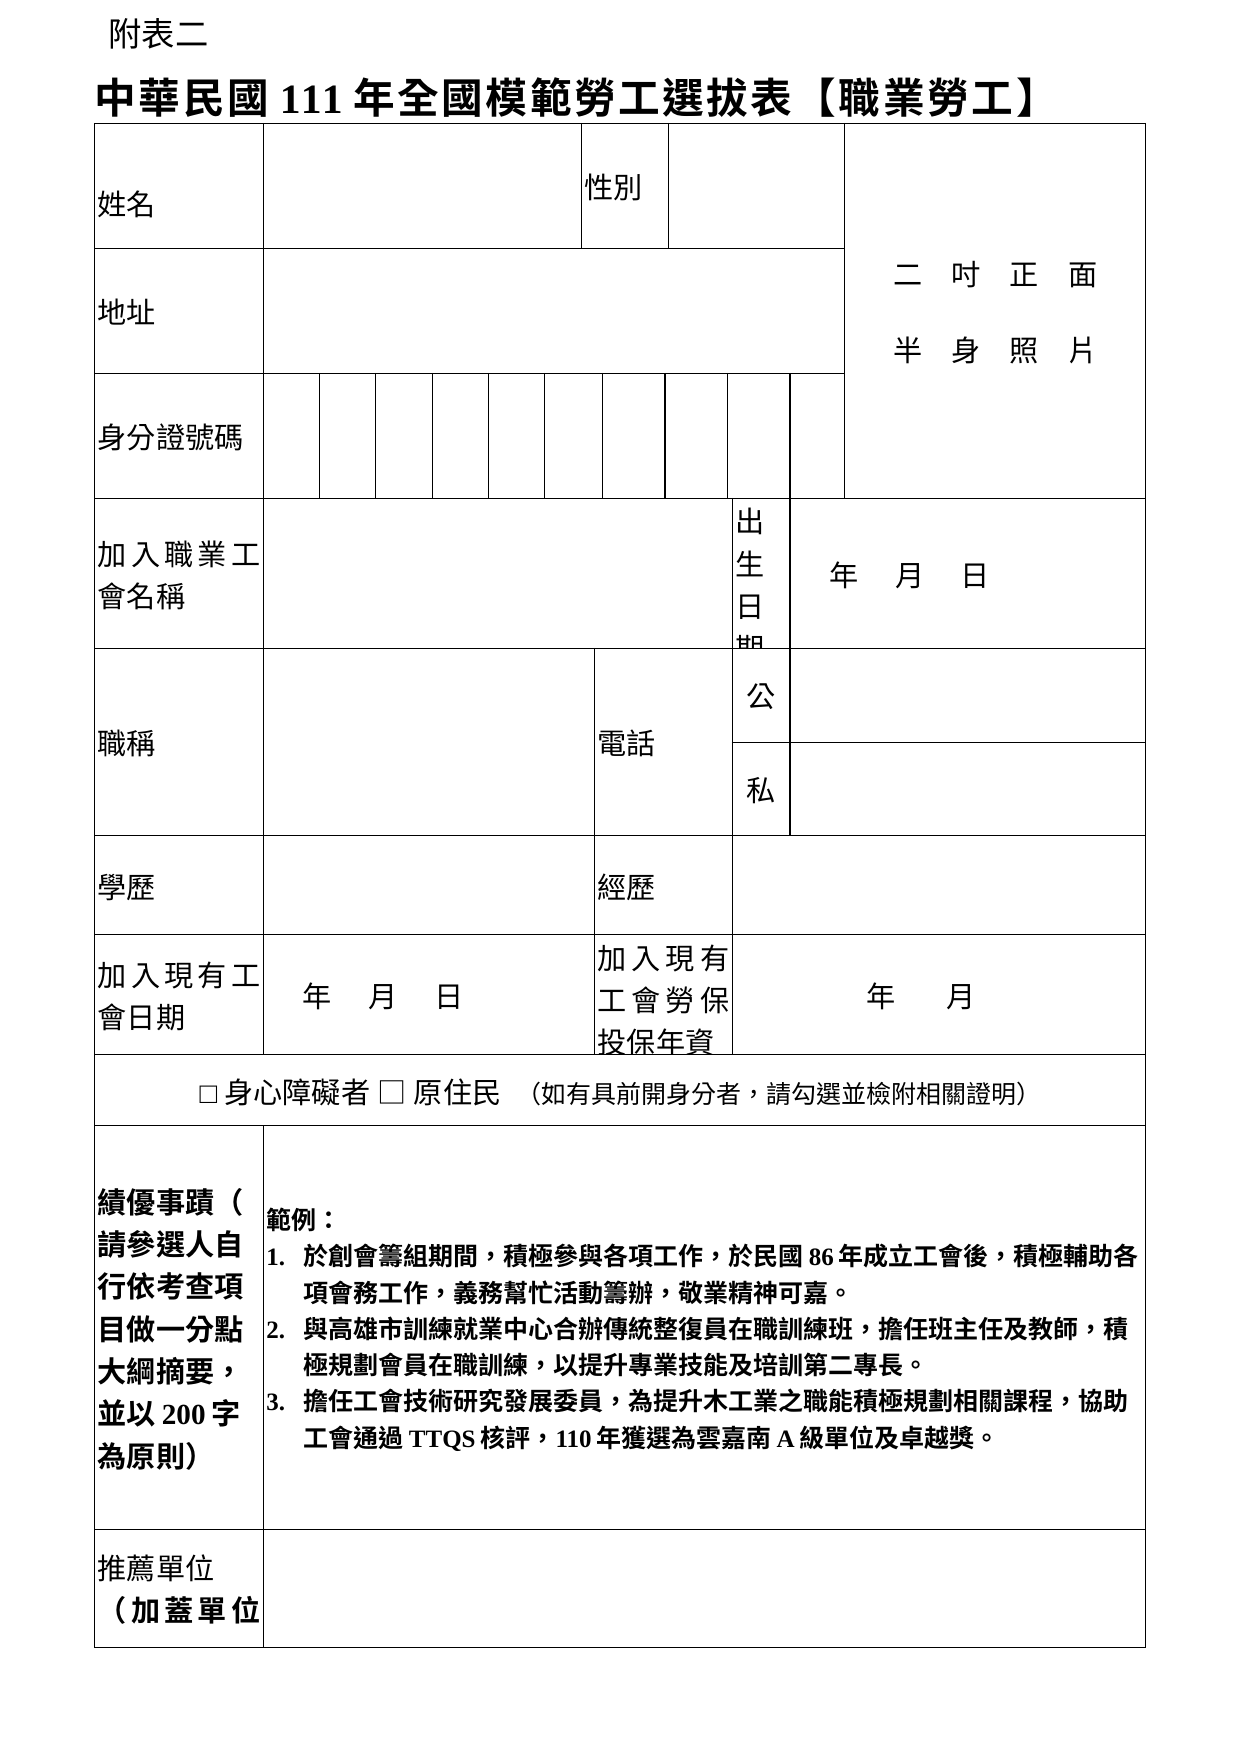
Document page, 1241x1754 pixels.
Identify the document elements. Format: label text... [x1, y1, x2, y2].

table_cell [733, 836, 1145, 934]
table_cell [264, 374, 319, 498]
table_cell [791, 743, 1145, 835]
table_cell [264, 249, 844, 373]
table_cell 電話 [595, 649, 732, 835]
table_cell [320, 374, 375, 498]
table_cell [433, 374, 488, 498]
table_cell [791, 649, 1145, 742]
table_cell 公 [733, 649, 789, 742]
table_cell [603, 374, 664, 498]
table_header [669, 124, 844, 248]
table_cell [264, 1530, 1145, 1647]
table_header [264, 124, 581, 248]
table_cell 地址 [95, 249, 263, 373]
table_cell 範例： 於創會籌組期間，積極參與各項工作，於民國86年成立工會後，積極輔助各項會務工作，義務幫忙活動籌辦，敬業精神可嘉。 與高雄市訓練就業中心合辦傳統整復員在職訓練班，擔任班主任及教師，積極規劃會員在職訓練，以提升專業技能及培訓第二專長。 擔任工會技術研究發展委員，為提升木工業之職能積極規劃相關課程，協助工會通過TTQS核評，110年獲選為雲嘉南A級單位及卓越獎。 [264, 1126, 1145, 1528]
table_cell □ 身心障礙者 □ 原住民 （如有具前開身分者，請勾選並檢附相關證明） [95, 1055, 1145, 1125]
table_header 性別 [582, 124, 668, 248]
table_cell [264, 836, 594, 934]
table_cell 身分證號碼 [95, 374, 263, 498]
table_cell 年 月 日 [264, 935, 594, 1054]
text 中華民國111年全國模範勞工選拔表【職業勞工】 [93, 0, 1146, 123]
table_cell 私 [733, 743, 789, 835]
table_cell 年 月 日 [791, 499, 1145, 648]
table_cell 加入現有工會勞保投保年資 [595, 935, 732, 1054]
table_cell [666, 374, 727, 498]
table_cell [264, 649, 594, 835]
table_cell 加入職業工會名稱 [95, 499, 263, 648]
table_cell 推薦單位 （加蓋單位 [95, 1530, 263, 1647]
table_header 二 吋 正 面 半 身 照 片 [845, 124, 1145, 498]
table_cell [489, 374, 544, 498]
table_cell [264, 499, 732, 648]
table_cell 年 月 [733, 935, 1145, 1054]
table_cell [376, 374, 432, 498]
table_cell 績優事蹟（請參選人自行依考查項目做一分點大綱摘要，並以200字為原則） [95, 1126, 263, 1528]
table_cell 加入現有工會日期 [95, 935, 263, 1054]
table_cell [791, 374, 844, 498]
table_cell 學歷 [95, 836, 263, 934]
table_cell [545, 374, 602, 498]
table_cell 經歷 [595, 836, 732, 934]
table_header 姓名 [95, 124, 263, 248]
table_cell 職稱 [95, 649, 263, 835]
table_cell [728, 374, 789, 498]
text 附表二 [108, 8, 225, 56]
table_cell 出生日期 [733, 499, 789, 648]
